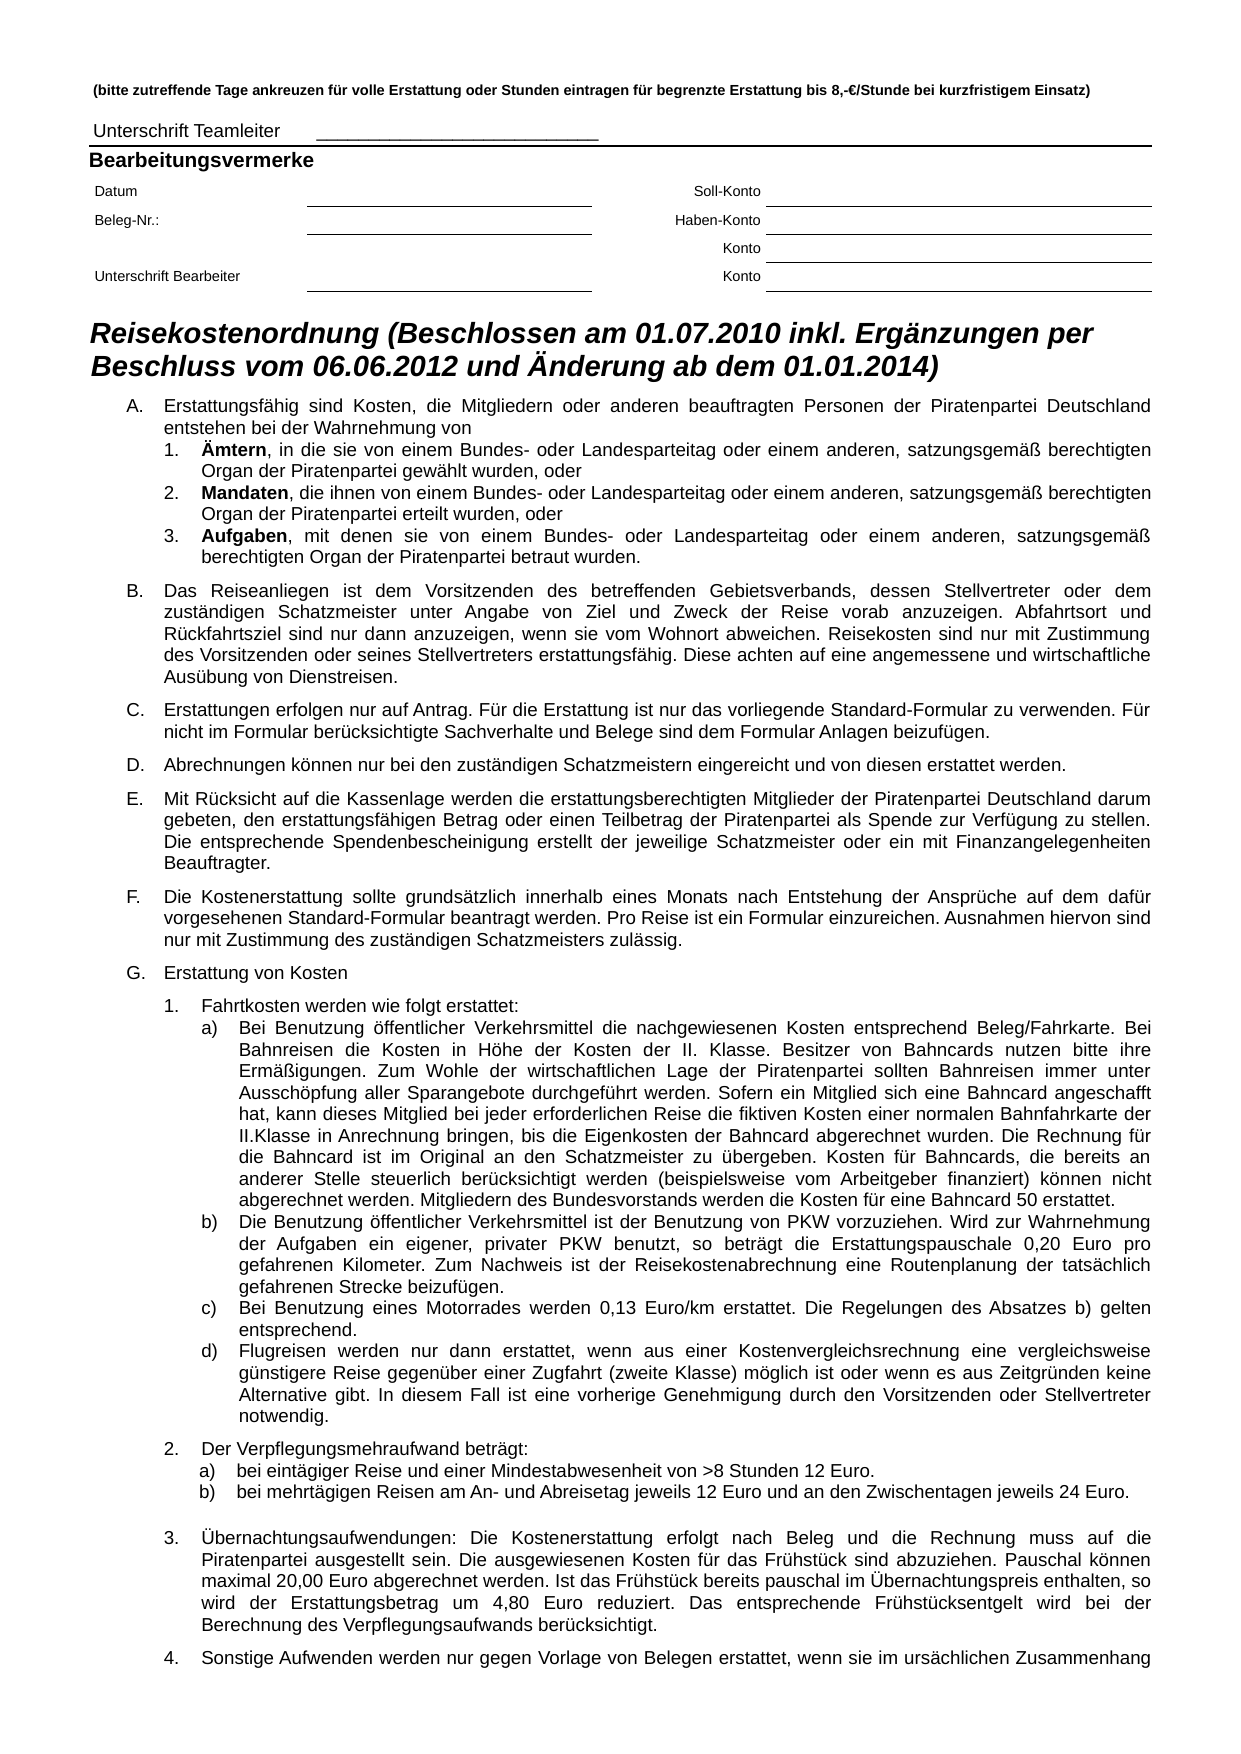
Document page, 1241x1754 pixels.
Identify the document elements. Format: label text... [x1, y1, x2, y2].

table_cell Beleg-Nr.: [89, 206, 307, 234]
table_cell Haben-Konto [592, 206, 766, 234]
text a) bei eintägiger Reise und einer Mindestabwesenheit von >8 Stunden 12 Euro. b) bei mehrtägigen Reisen am An- und Abreisetag jeweils 12 Euro und an den Zwischentagen jeweils 24 Euro. [88, 1460, 1152, 1503]
list Das Reiseanliegen ist dem Vorsitzenden des betreffenden Gebietsverbands, dessen Stellvertreter oder dem zuständigen Schatzmeister unter Angabe von Ziel und Zweck der Reise vorab anzuzeigen. Abfahrtsort und Rückfahrtsziel sind nur dann anzuzeigen, wenn sie vom Wohnort abweichen. Reisekosten sind nur mit Zustimmung des Vorsitzenden oder seines Stellvertreters erstattungsfähig. Diese achten auf eine angemessene und wirtschaftliche Ausübung von Dienstreisen. [126, 579, 1152, 687]
table_header Soll-Konto [592, 178, 766, 206]
list Abrechnungen können nur bei den zuständigen Schatzmeistern eingereicht und von diesen erstattet werden. [126, 754, 1152, 776]
text Bearbeitungsvermerke [88, 147, 1152, 171]
list Flugreisen werden nur dann erstattet, wenn aus einer Kostenvergleichsrechnung eine vergleichsweise günstigere Reise gegenüber einer Zugfahrt (zweite Klasse) möglich ist oder wenn es aus Zeitgründen keine Alternative gibt. In diesem Fall ist eine vorherige Genehmigung durch den Vorsitzenden oder Stellvertreter notwendig. [201, 1340, 1152, 1426]
table_cell Konto [592, 234, 766, 262]
list Erstattungen erfolgen nur auf Antrag. Für die Erstattung ist nur das vorliegende Standard-Formular zu verwenden. Für nicht im Formular berücksichtigte Sachverhalte und Belege sind dem Formular Anlagen beizufügen. [126, 699, 1152, 742]
table_header [766, 178, 1152, 206]
list Übernachtungsaufwendungen: Die Kostenerstattung erfolgt nach Beleg und die Rechnung muss auf die Piratenpartei ausgestellt sein. Die ausgewiesenen Kosten für das Frühstück sind abzuziehen. Pauschal können maximal 20,00 Euro abgerechnet werden. Ist das Frühstück bereits pauschal im Übernachtungspreis enthalten, so wird der Erstattungsbetrag um 4,80 Euro reduziert. Das entsprechende Frühstücksentgelt wird bei der Berechnung des Verpflegungsaufwands berücksichtigt. [163, 1527, 1152, 1635]
text Bestätigung Teamleiter: Helfer war am regulär / stundenweise für ____ Stunden eingesetzt. (bitte zutreffende Tage ankreuzen für volle Erstattung oder Stunden eintragen für begrenzte Erstattung bis 8,-€/Stunde bei kurzfristigem Einsatz) Unterschrift Teamleiter ___________________________ [88, 77, 1152, 147]
table_cell [766, 263, 1152, 291]
list Sonstige Aufwenden werden nur gegen Vorlage von Belegen erstattet, wenn sie im ursächlichen Zusammenhang [163, 1647, 1152, 1668]
table_header [307, 178, 592, 206]
list Mandaten, die ihnen von einem Bundes- oder Landesparteitag oder einem anderen, satzungsgemäß berechtigten Organ der Piratenpartei erteilt wurden, oder [163, 482, 1152, 525]
table_cell [307, 262, 592, 291]
list Die Benutzung öffentlicher Verkehrsmittel ist der Benutzung von PKW vorzuziehen. Wird zur Wahrnehmung der Aufgaben ein eigener, privater PKW benutzt, so beträgt die Erstattungspauschale 0,20 Euro pro gefahrenen Kilometer. Zum Nachweis ist der Reisekostenabrechnung eine Routenplanung der tatsächlich gefahrenen Strecke beizufügen. [201, 1211, 1152, 1297]
table_cell [307, 235, 592, 262]
subtitle Reisekostenordnung (Beschlossen am 01.07.2010 inkl. Ergänzungen per Beschluss vom 06.06.2012 und Änderung ab dem 01.01.2014) [89, 316, 1152, 383]
list Mit Rücksicht auf die Kassenlage werden die erstattungsberechtigten Mitglieder der Piratenpartei Deutschland darum gebeten, den erstattungsfähigen Betrag oder einen Teilbetrag der Piratenpartei als Spende zur Verfügung zu stellen. Die entsprechende Spendenbescheinigung erstellt der jeweilige Schatzmeister oder ein mit Finanzangelegenheiten Beauftragter. [126, 787, 1152, 874]
table_cell Unterschrift Bearbeiter [89, 262, 307, 291]
table_header Datum [89, 178, 307, 206]
list Aufgaben, mit denen sie von einem Bundes- oder Landesparteitag oder einem anderen, satzungsgemäß berechtigten Organ der Piratenpartei betraut wurden. [163, 525, 1152, 568]
list Die Kostenerstattung sollte grundsätzlich innerhalb eines Monats nach Entstehung der Ansprüche auf dem dafür vorgesehenen Standard-Formular beantragt werden. Pro Reise ist ein Formular einzureichen. Ausnahmen hiervon sind nur mit Zustimmung des zuständigen Schatzmeisters zulässig. [126, 885, 1152, 950]
table_cell [766, 235, 1152, 262]
list Der Verpflegungsmehraufwand beträgt: [163, 1438, 1152, 1460]
table_cell Konto [592, 262, 766, 291]
table_cell [766, 207, 1152, 234]
list Ämtern, in die sie von einem Bundes- oder Landesparteitag oder einem anderen, satzungsgemäß berechtigten Organ der Piratenpartei gewählt wurden, oder [163, 438, 1152, 482]
table_cell [307, 207, 592, 234]
list Erstattungsfähig sind Kosten, die Mitgliedern oder anderen beauftragten Personen der Piratenpartei Deutschland entstehen bei der Wahrnehmung von [126, 395, 1152, 438]
list Fahrtkosten werden wie folgt erstattet: [163, 995, 1152, 1017]
list Bei Benutzung öffentlicher Verkehrsmittel die nachgewiesenen Kosten entsprechend Beleg/Fahrkarte. Bei Bahnreisen die Kosten in Höhe der Kosten der II. Klasse. Besitzer von Bahncards nutzen bitte ihre Ermäßigungen. Zum Wohle der wirtschaftlichen Lage der Piratenpartei sollten Bahnreisen immer unter Ausschöpfung aller Sparangebote durchgeführt werden. Sofern ein Mitglied sich eine Bahncard angeschafft hat, kann dieses Mitglied bei jeder erforderlichen Reise die fiktiven Kosten einer normalen Bahnfahrkarte der II.Klasse in Anrechnung bringen, bis die Eigenkosten der Bahncard abgerechnet wurden. Die Rechnung für die Bahncard ist im Original an den Schatzmeister zu übergeben. Kosten für Bahncards, die bereits an anderer Stelle steuerlich berücksichtigt werden (beispielsweise vom Arbeitgeber finanziert) können nicht abgerechnet werden. Mitgliedern des Bundesvorstands werden die Kosten für eine Bahncard 50 erstattet. [201, 1017, 1152, 1211]
table_cell [89, 234, 307, 262]
list Erstattung von Kosten [126, 962, 1152, 983]
list Bei Benutzung eines Motorrades werden 0,13 Euro/km erstattet. Die Regelungen des Absatzes b) gelten entsprechend. [201, 1297, 1152, 1340]
